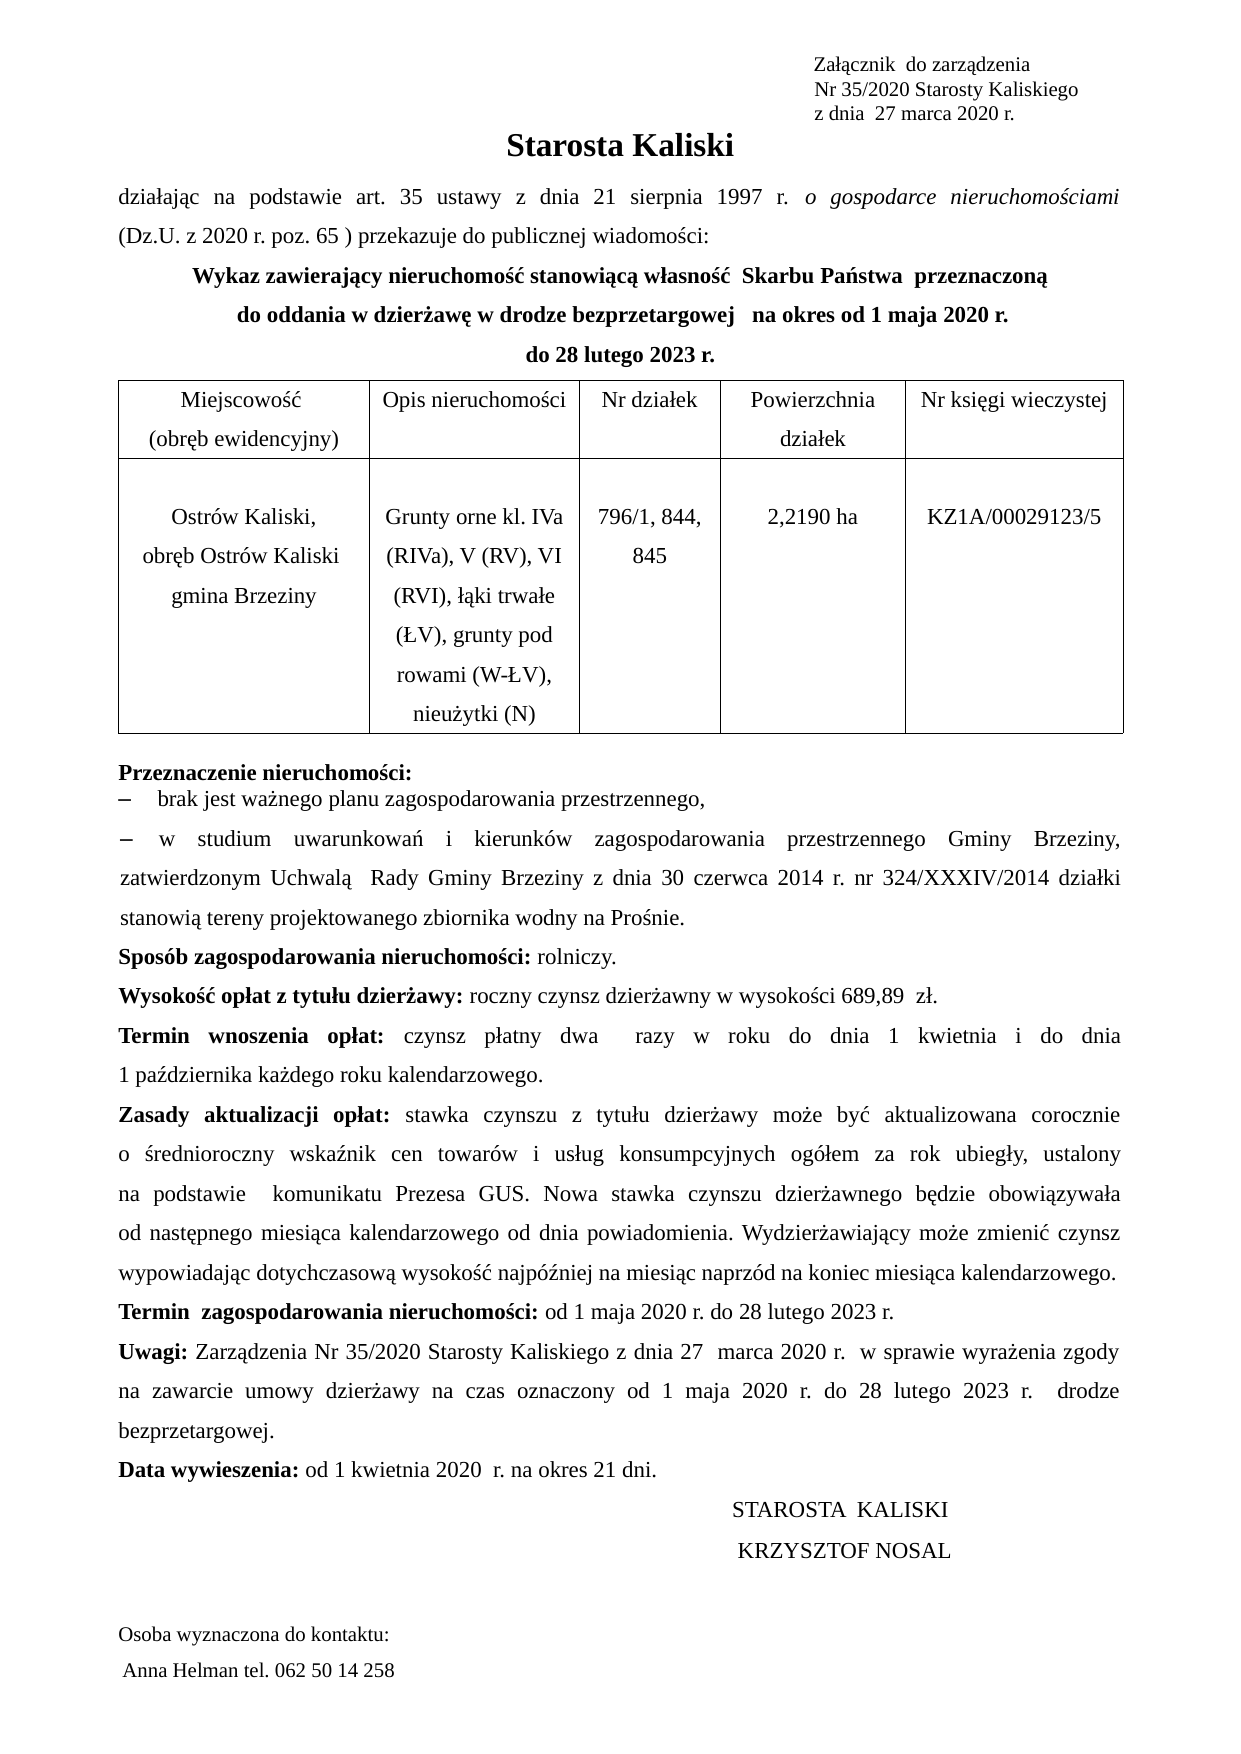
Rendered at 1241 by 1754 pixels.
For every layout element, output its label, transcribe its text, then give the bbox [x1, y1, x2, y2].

text STAROSTA KALISKI [118, 1496, 1122, 1522]
text KRZYSZTOF NOSAL [118, 1535, 1122, 1564]
text Termin zagospodarowania nieruchomości: od 1 maja 2020 r. do 28 lutego 2023 r. [118, 1298, 1122, 1325]
text Zasady aktualizacji opłat: stawka czynszu z tytułu dzierżawy może być aktualizowana corocznie o średnioroczny wskaźnik cen towarów i usług konsumpcyjnych ogółem za rok ubiegły, ustalony na podstawie komunikatu Prezesa GUS. Nowa stawka czynszu dzierżawnego będzie obowiązywała od następnego miesiąca kalendarzowego od dnia powiadomienia. Wydzierżawiający może zmienić czynsz wypowiadając dotychczasową wysokość najpóźniej na miesiąc naprzód na koniec miesiąca kalendarzowego. [118, 1101, 1122, 1285]
table_cell 2,2190 ha [721, 459, 905, 732]
table_header Powierzchnia działek [721, 381, 905, 458]
text Wykaz zawierający nieruchomość stanowiącą własność Skarbu Państwa przeznaczoną do oddania w dzierżawę w drodze bezprzetargowej na okres od 1 maja 2020 r. do 28 lutego 2023 r. [118, 262, 1122, 367]
table_header Nr działek [580, 381, 720, 458]
table_cell Grunty orne kl. IVa (RIVa), V (RV), VI (RVI), łąki trwałe (ŁV), grunty pod rowami (W-ŁV), nieużytki (N) [370, 459, 579, 732]
text działając na podstawie art. 35 ustawy z dnia 21 sierpnia 1997 r. o gospodarce nieruchomościami (Dz.U. z 2020 r. poz. 65 ) przekazuje do publicznej wiadomości: [118, 183, 1122, 249]
text Nr 35/2020 Starosty Kaliskiego [118, 77, 1122, 101]
text Data wywieszenia: od 1 kwietnia 2020 r. na okres 21 dni. [118, 1456, 1122, 1483]
text z dnia 27 marca 2020 r. [118, 101, 1122, 125]
text Wysokość opłat z tytułu dzierżawy: roczny czynsz dzierżawny w wysokości 689,89 zł. [118, 983, 1122, 1009]
text Osoba wyznaczona do kontaktu: [118, 1622, 1122, 1646]
text Załącznik do zarządzenia [118, 48, 1122, 77]
list brak jest ważnego planu zagospodarowania przestrzennego, [118, 785, 1122, 812]
table_header Opis nieruchomości [370, 381, 579, 458]
text Uwagi: Zarządzenia Nr 35/2020 Starosty Kaliskiego z dnia 27 marca 2020 r. w sprawie wyrażenia zgody na zawarcie umowy dzierżawy na czas oznaczony od 1 maja 2020 r. do 28 lutego 2023 r. drodze bezprzetargowej. [118, 1338, 1122, 1443]
table_header Nr księgi wieczystej [906, 381, 1123, 458]
text Przeznaczenie nieruchomości: [118, 759, 1122, 785]
text Termin wnoszenia opłat: czynsz płatny dwa razy w roku do dnia 1 kwietnia i do dnia 1 października każdego roku kalendarzowego. [118, 1022, 1122, 1088]
table_cell Ostrów Kaliski, obręb Ostrów Kaliski gmina Brzeziny [119, 459, 369, 732]
table_cell KZ1A/00029123/5 [906, 459, 1123, 732]
text Sposób zagospodarowania nieruchomości: rolniczy. [118, 943, 1122, 969]
table_header Miejscowość (obręb ewidencyjny) [119, 381, 369, 458]
text Starosta Kaliski [118, 125, 1122, 164]
table_cell 796/1, 844, 845 [580, 459, 720, 732]
list w studium uwarunkowań i kierunków zagospodarowania przestrzennego Gminy Brzeziny, zatwierdzonym Uchwalą Rady Gminy Brzeziny z dnia 30 czerwca 2014 r. nr 324/XXXIV/2014 działki stanowią tereny projektowanego zbiornika wodny na Prośnie. [120, 825, 1122, 930]
text Anna Helman tel. 062 50 14 258 [118, 1658, 1122, 1682]
